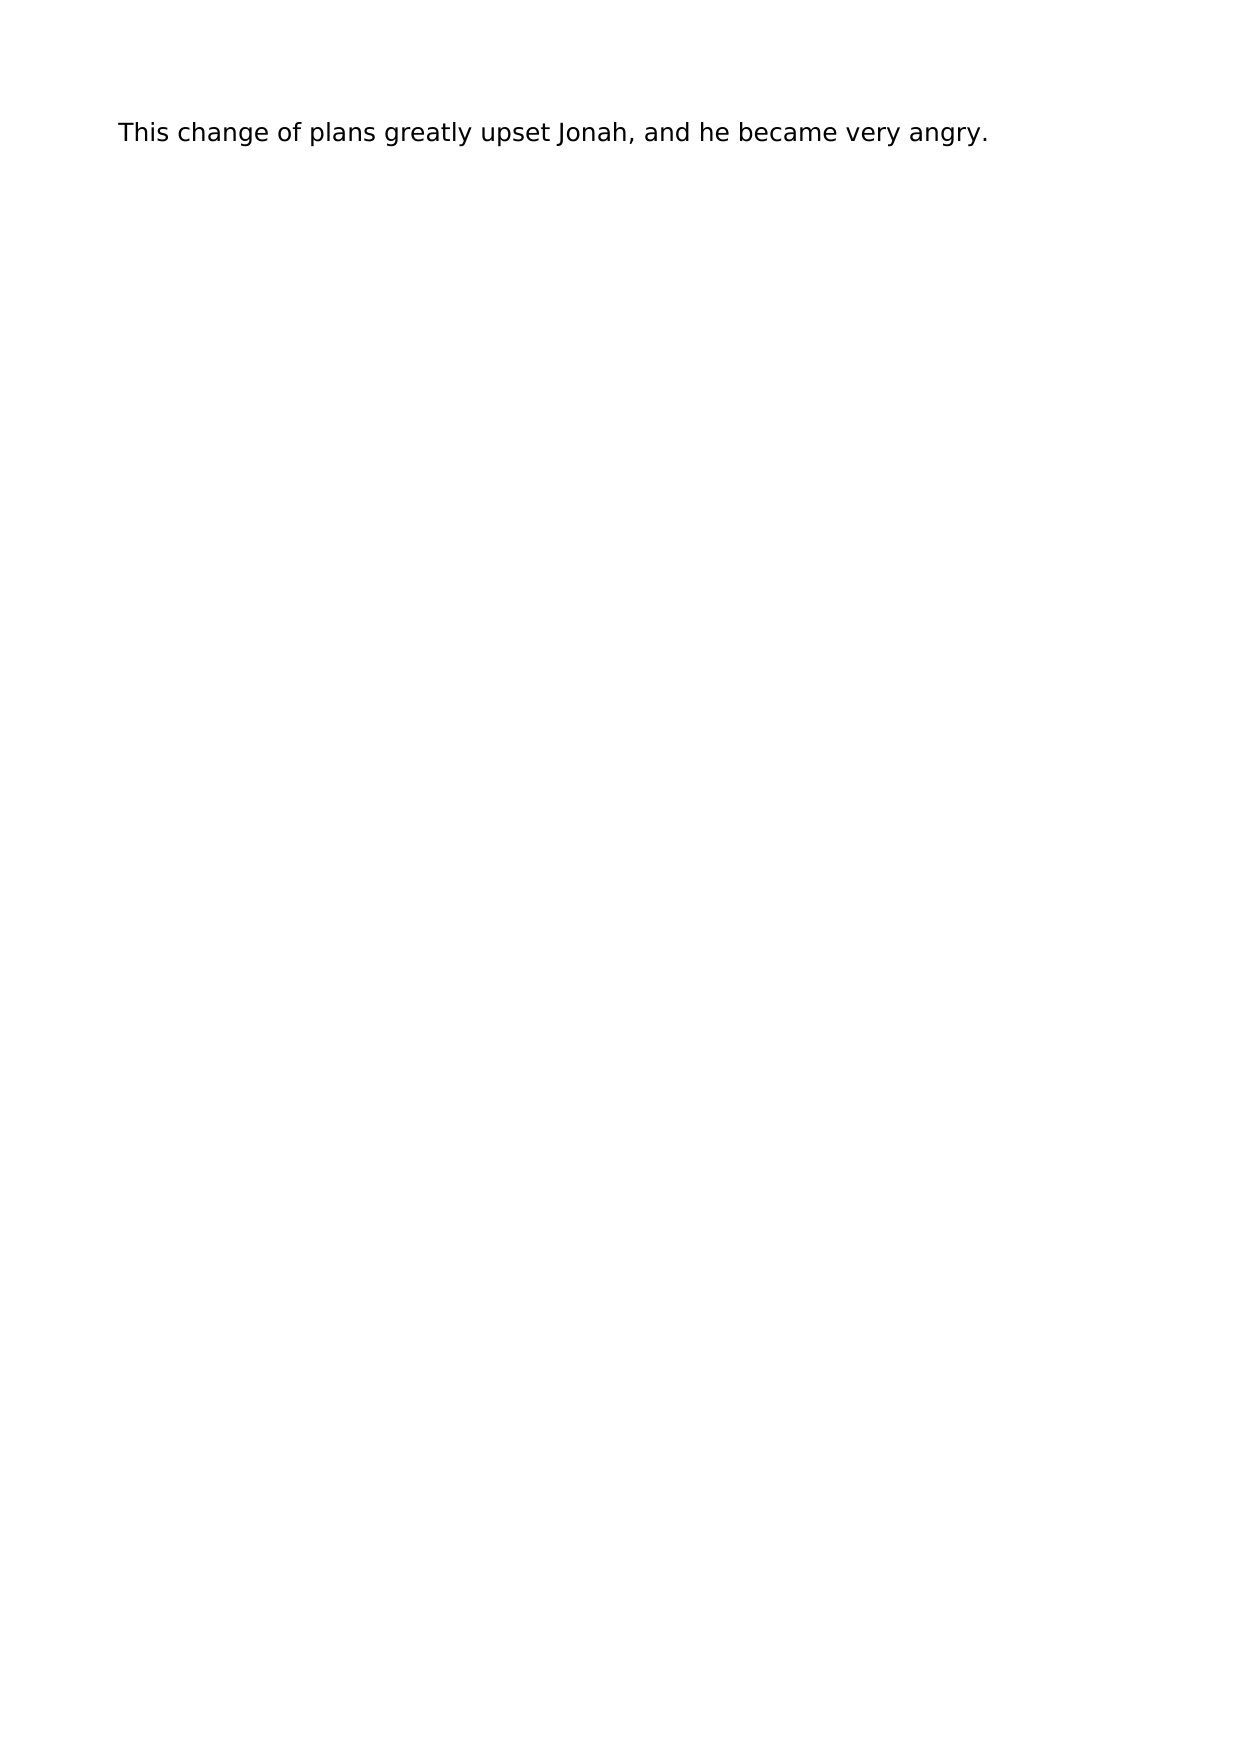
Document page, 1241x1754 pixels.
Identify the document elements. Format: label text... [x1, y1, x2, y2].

text This change of plans greatly upset Jonah, and he became very angry. [118, 118, 1122, 147]
